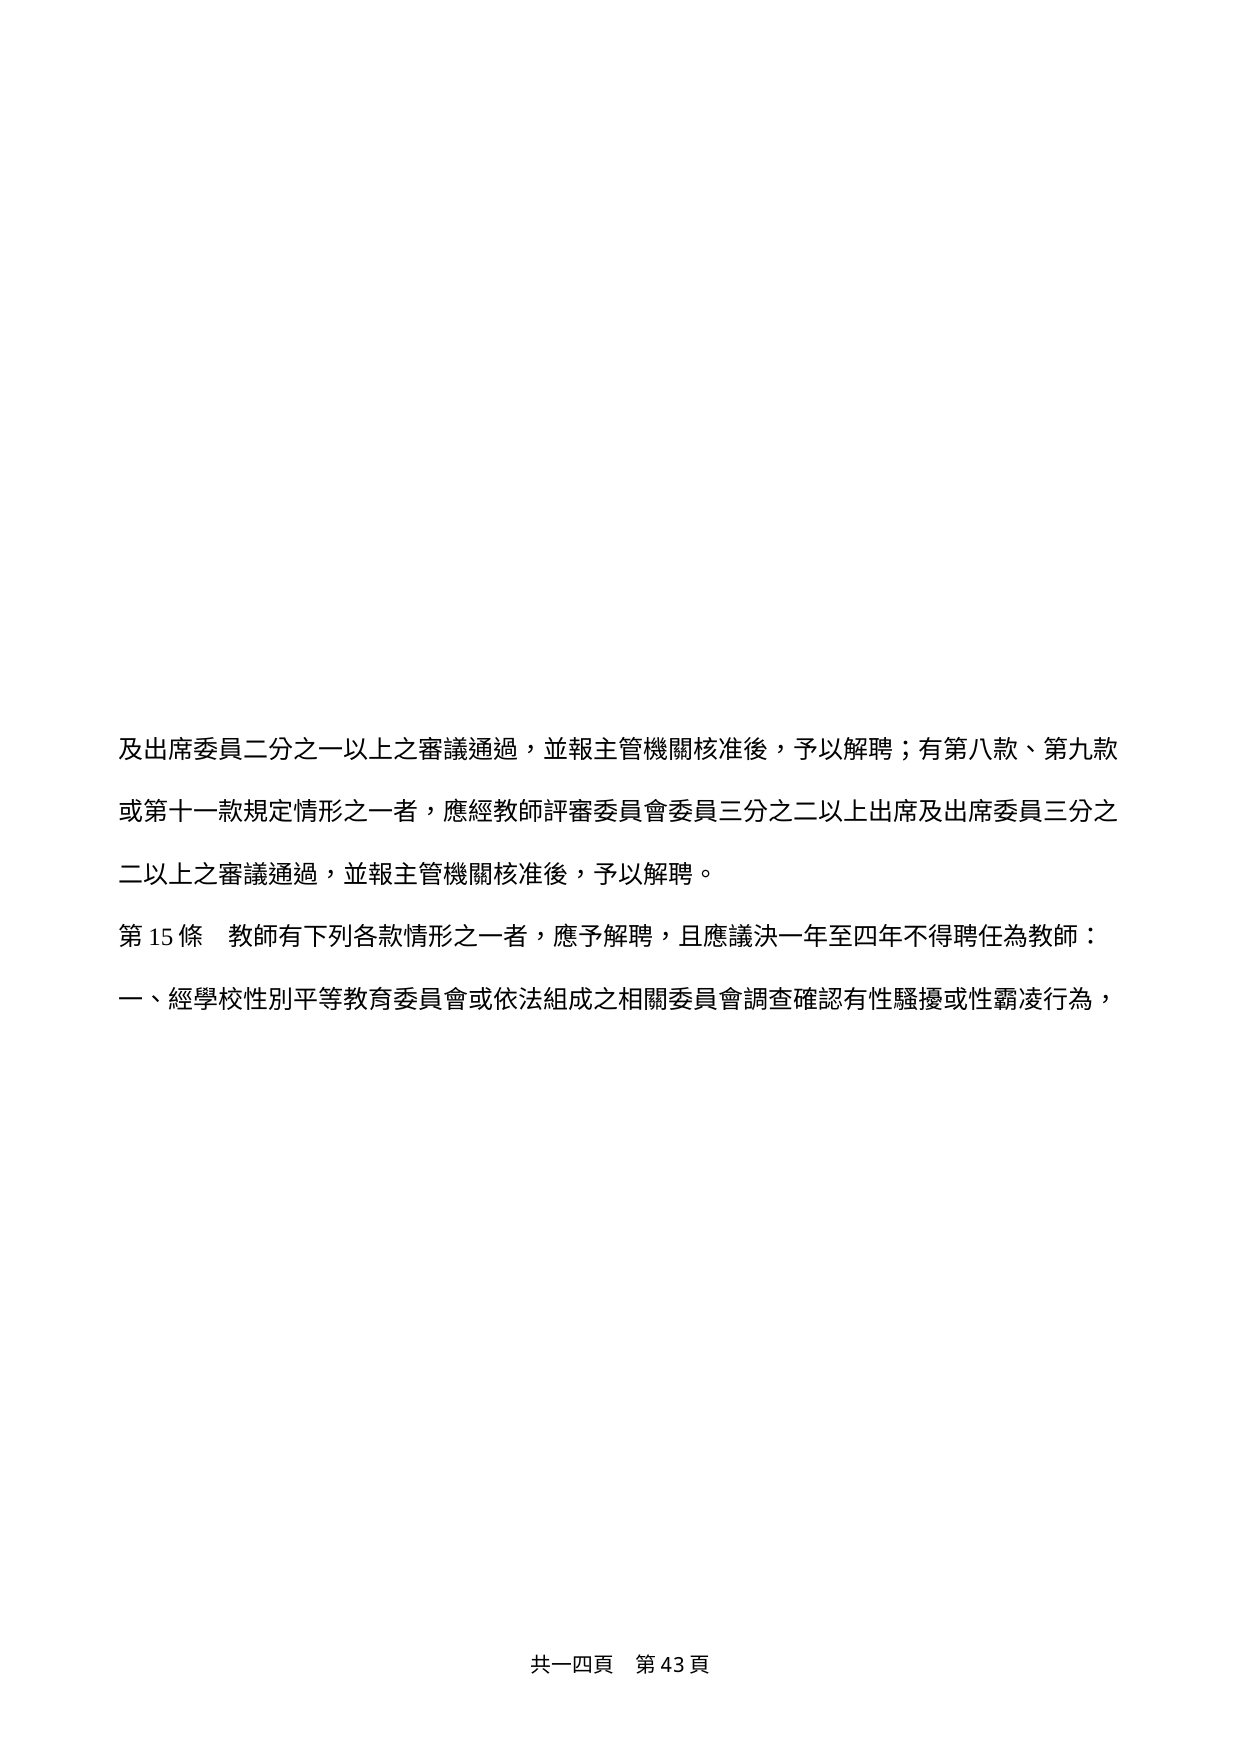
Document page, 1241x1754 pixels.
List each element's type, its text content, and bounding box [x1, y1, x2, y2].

text 及出席委員二分之一以上之審議通過，並報主管機關核准後，予以解聘；有第八款、第九款或第十一款規定情形之一者，應經教師評審委員會委員三分之二以上出席及出席委員三分之二以上之審議通過，並報主管機關核准後，予以解聘。 [118, 706, 1122, 893]
text 一、經學校性別平等教育委員會或依法組成之相關委員會調查確認有性騷擾或性霸凌行為， [118, 956, 1122, 1018]
text 第15條 教師有下列各款情形之一者，應予解聘，且應議決一年至四年不得聘任為教師： [118, 893, 1122, 956]
